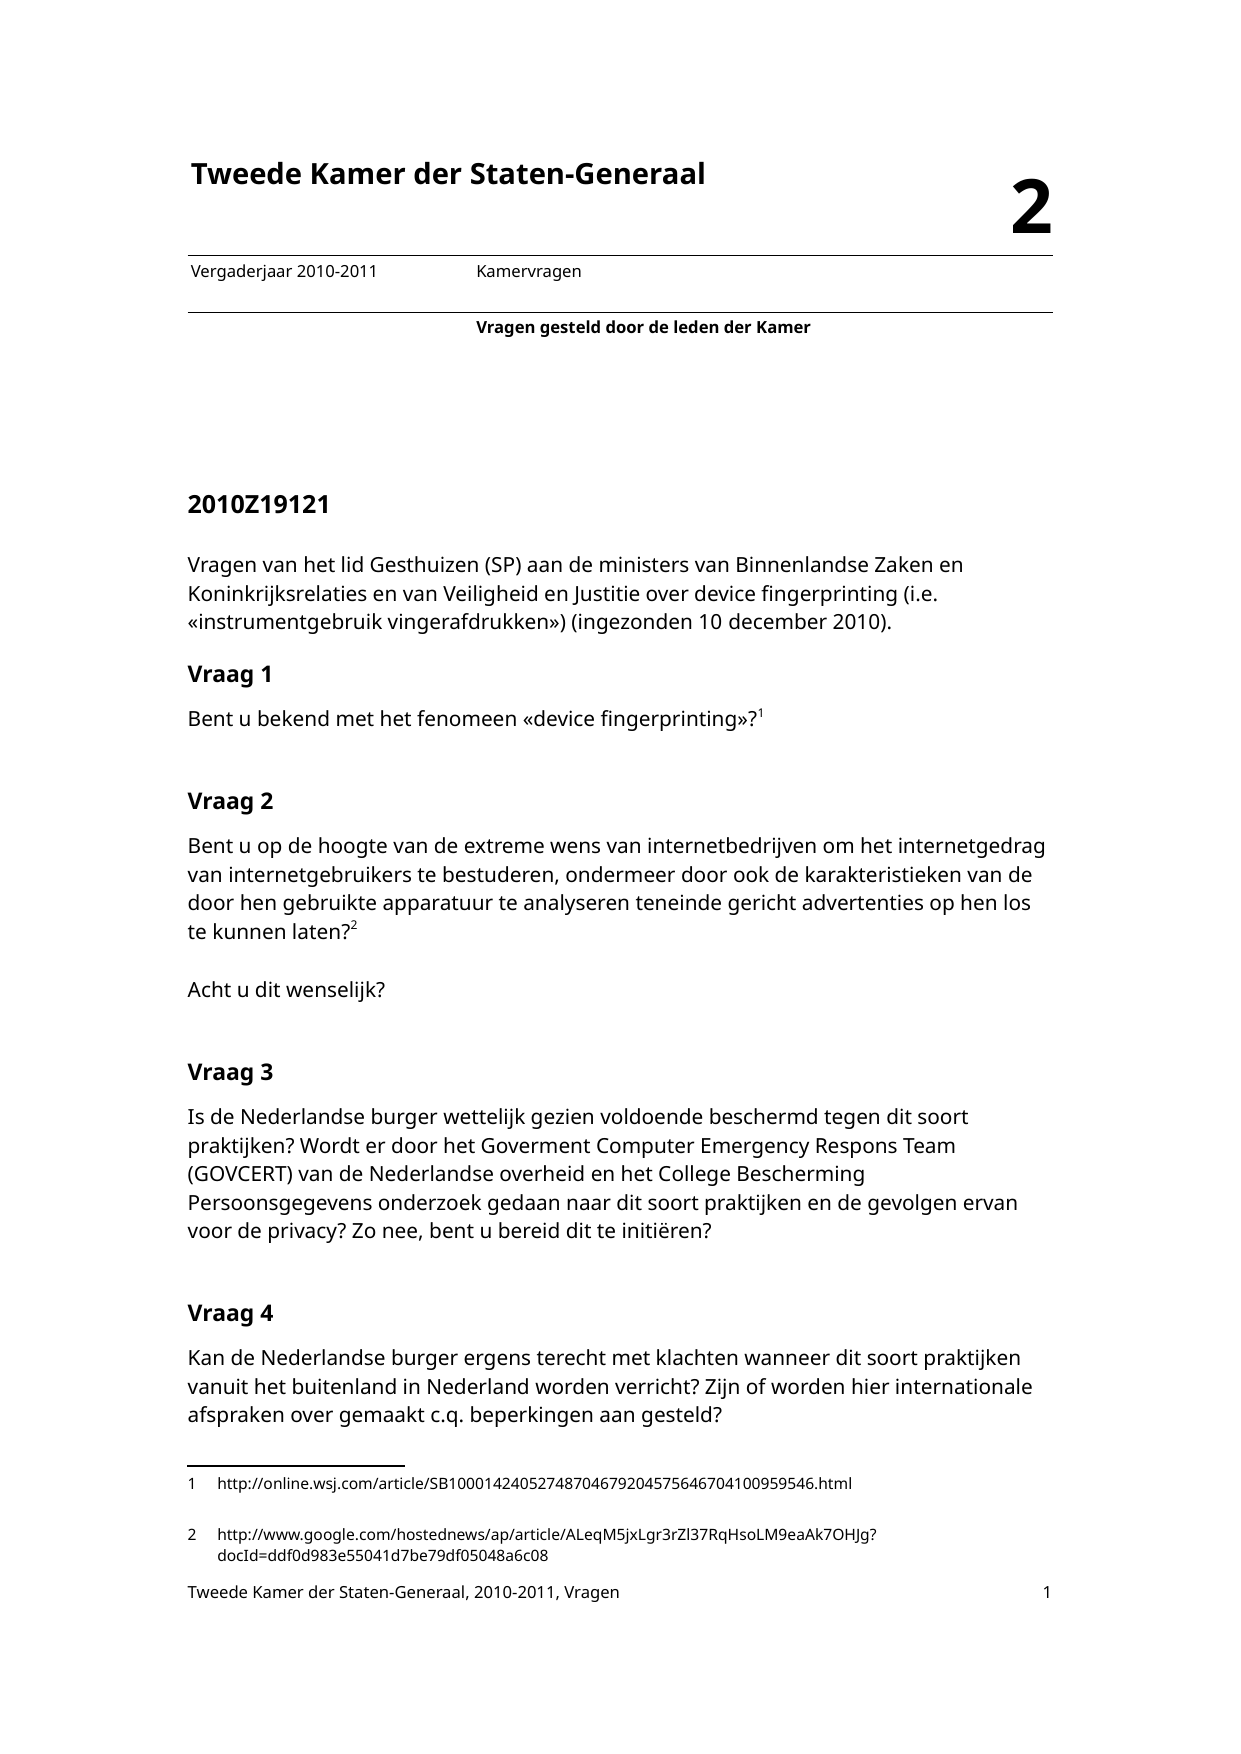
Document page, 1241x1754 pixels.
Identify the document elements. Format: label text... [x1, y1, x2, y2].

table_cell Vergaderjaar 2010-2011 [188, 256, 473, 312]
subtitle Vraag 2 [187, 785, 1053, 817]
table_header Tweede Kamer der Staten-Generaal [188, 150, 879, 255]
text Kan de Nederlandse burger ergens terecht met klachten wanneer dit soort praktijken vanuit het buitenland in Nederland worden verricht? Zijn of worden hier internationale afspraken over gemaakt c.q. beperkingen aan gesteld? [187, 1343, 1053, 1429]
table_cell Vragen gesteld door de leden der Kamer [473, 313, 1053, 339]
text 2010Z19121 [187, 487, 1053, 521]
text Is de Nederlandse burger wettelijk gezien voldoende beschermd tegen dit soort praktijken? Wordt er door het Goverment Computer Emergency Respons Team (GOVCERT) van de Nederlandse overheid en het College Bescherming Persoonsgegevens onderzoek gedaan naar dit soort praktijken en de gevolgen ervan voor de privacy? Zo nee, bent u bereid dit te initiëren? [187, 1102, 1053, 1245]
text Bent u op de hoogte van de extreme wens van internetbedrijven om het internetgedrag van internetgebruikers te bestuderen, ondermeer door ook de karakteristieken van de door hen gebruikte apparatuur te analyseren teneinde gericht advertenties op hen los te kunnen laten? [187, 832, 1053, 945]
text http://www.google.com/hostednews/ap/article/ALeqM5jxLgr3rZl37RqHsoLM9eaAk7OHJg?docId=ddf0d983e55041d7be79df05048a6c08 [187, 1509, 1053, 1566]
text Acht u dit wenselijk? [187, 975, 1053, 1004]
table_cell [188, 313, 473, 339]
text http://online.wsj.com/article/SB10001424052748704679204575646704100959546.html [187, 1451, 1053, 1479]
table_cell Kamervragen [473, 256, 1053, 312]
table_header 2 [880, 150, 1053, 255]
text Bent u bekend met het fenomeen «device fingerprinting»? [187, 704, 1053, 733]
text Vragen van het lid Gesthuizen (SP) aan de ministers van Binnenlandse Zaken en Koninkrijksrelaties en van Veiligheid en Justitie over device fingerprinting (i.e. «instrumentgebruik vingerafdrukken») (ingezonden 10 december 2010). [187, 550, 1053, 636]
subtitle Vraag 1 [187, 658, 1053, 689]
subtitle Vraag 4 [187, 1297, 1053, 1328]
subtitle Vraag 3 [187, 1056, 1053, 1087]
